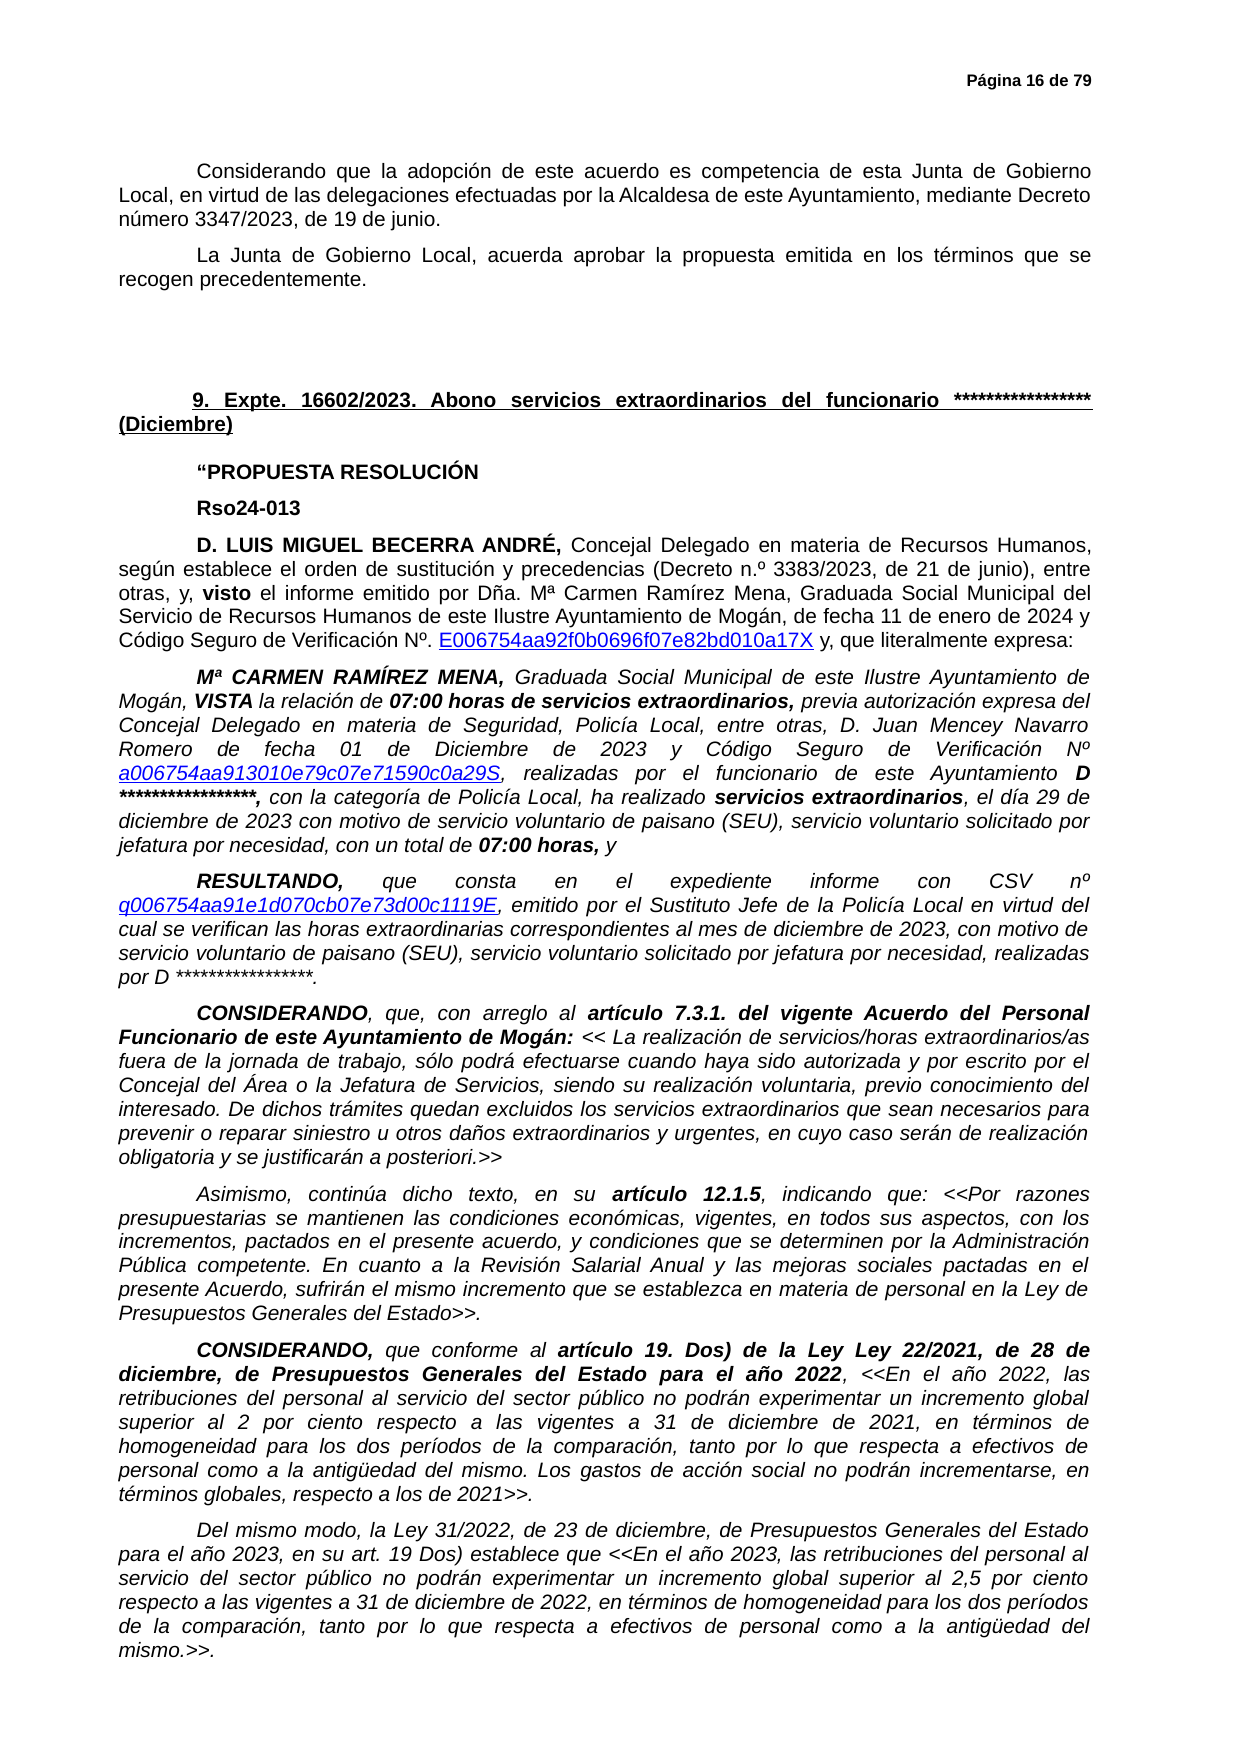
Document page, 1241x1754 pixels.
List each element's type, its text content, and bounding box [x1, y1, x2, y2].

text Del mismo modo, la Ley 31/2022, de 23 de diciembre, de Presupuestos Generales del Estado para el año 2023, en su art. 19 Dos) establece que <<En el año 2023, las retribuciones del personal al servicio del sector público no podrán experimentar un incremento global superior al 2,5 por ciento respecto a las vigentes a 31 de diciembre de 2022, en términos de homogeneidad para los dos períodos de la comparación, tanto por lo que respecta a efectivos de personal como a la antigüedad del mismo.>>. [118, 1518, 1092, 1662]
text Asimismo, continúa dicho texto, en su artículo 12.1.5, indicando que: <<Por razones presupuestarias se mantienen las condiciones económicas, vigentes, en todos sus aspectos, con los incrementos, pactados en el presente acuerdo, y condiciones que se determinen por la Administración Pública competente. En cuanto a la Revisión Salarial Anual y las mejoras sociales pactadas en el presente Acuerdo, sufrirán el mismo incremento que se establezca en materia de personal en la Ley de Presupuestos Generales del Estado>>. [118, 1181, 1092, 1325]
text Rso24-013 [118, 496, 1092, 520]
text Considerando que la adopción de este acuerdo es competencia de esta Junta de Gobierno Local, en virtud de las delegaciones efectuadas por la Alcaldesa de este Ayuntamiento, mediante Decreto número 3347/2023, de 19 de junio. [118, 158, 1092, 230]
text CONSIDERANDO, que conforme al artículo 19. Dos) de la Ley Ley 22/2021, de 28 de diciembre, de Presupuestos Generales del Estado para el año 2022, <<En el año 2022, las retribuciones del personal al servicio del sector público no podrán experimentar un incremento global superior al 2 por ciento respecto a las vigentes a 31 de diciembre de 2021, en términos de homogeneidad para los dos períodos de la comparación, tanto por lo que respecta a efectivos de personal como a la antigüedad del mismo. Los gastos de acción social no podrán incrementarse, en términos globales, respecto a los de 2021>>. [118, 1338, 1092, 1505]
text “PROPUESTA RESOLUCIÓN [118, 459, 1092, 483]
text CONSIDERANDO, que, con arreglo al artículo 7.3.1. del vigente Acuerdo del Personal Funcionario de este Ayuntamiento de Mogán: << La realización de servicios/horas extraordinarios/as fuera de la jornada de trabajo, sólo podrá efectuarse cuando haya sido autorizada y por escrito por el Concejal del Área o la Jefatura de Servicios, siendo su realización voluntaria, previo conocimiento del interesado. De dichos trámites quedan excluidos los servicios extraordinarios que sean necesarios para prevenir o reparar siniestro u otros daños extraordinarios y urgentes, en cuyo caso serán de realización obligatoria y se justificarán a posteriori.>> [118, 1001, 1092, 1169]
text D. LUIS MIGUEL BECERRA ANDRÉ, Concejal Delegado en materia de Recursos Humanos, según establece el orden de sustitución y precedencias (Decreto n.º 3383/2023, de 21 de junio), entre otras, y, visto el informe emitido por Dña. Mª Carmen Ramírez Mena, Graduada Social Municipal del Servicio de Recursos Humanos de este Ilustre Ayuntamiento de Mogán, de fecha 11 de enero de 2024 y Código Seguro de Verificación Nº. E006754aa92f0b0696f07e82bd010a17X y, que literalmente expresa: [118, 532, 1092, 652]
text Mª CARMEN RAMÍREZ MENA, Graduada Social Municipal de este Ilustre Ayuntamiento de Mogán, VISTA la relación de 07:00 horas de servicios extraordinarios, previa autorización expresa del Concejal Delegado en materia de Seguridad, Policía Local, entre otras, D. Juan Mencey Navarro Romero de fecha 01 de Diciembre de 2023 y Código Seguro de Verificación Nº a006754aa913010e79c07e71590c0a29S, realizadas por el funcionario de este Ayuntamiento D *****************, con la categoría de Policía Local, ha realizado servicios extraordinarios, el día 29 de diciembre de 2023 con motivo de servicio voluntario de paisano (SEU), servicio voluntario solicitado por jefatura por necesidad, con un total de 07:00 horas, y [118, 665, 1092, 856]
text RESULTANDO, que consta en el expediente informe con CSV nº q006754aa91e1d070cb07e73d00c1119E, emitido por el Sustituto Jefe de la Policía Local en virtud del cual se verifican las horas extraordinarias correspondientes al mes de diciembre de 2023, con motivo de servicio voluntario de paisano (SEU), servicio voluntario solicitado por jefatura por necesidad, realizadas por D *****************. [118, 869, 1092, 989]
text La Junta de Gobierno Local, acuerda aprobar la propuesta emitida en los términos que se recogen precedentemente. [118, 243, 1092, 291]
text 9. Expte. 16602/2023. Abono servicios extraordinarios del funcionario ***************** (Diciembre) [118, 388, 1092, 436]
